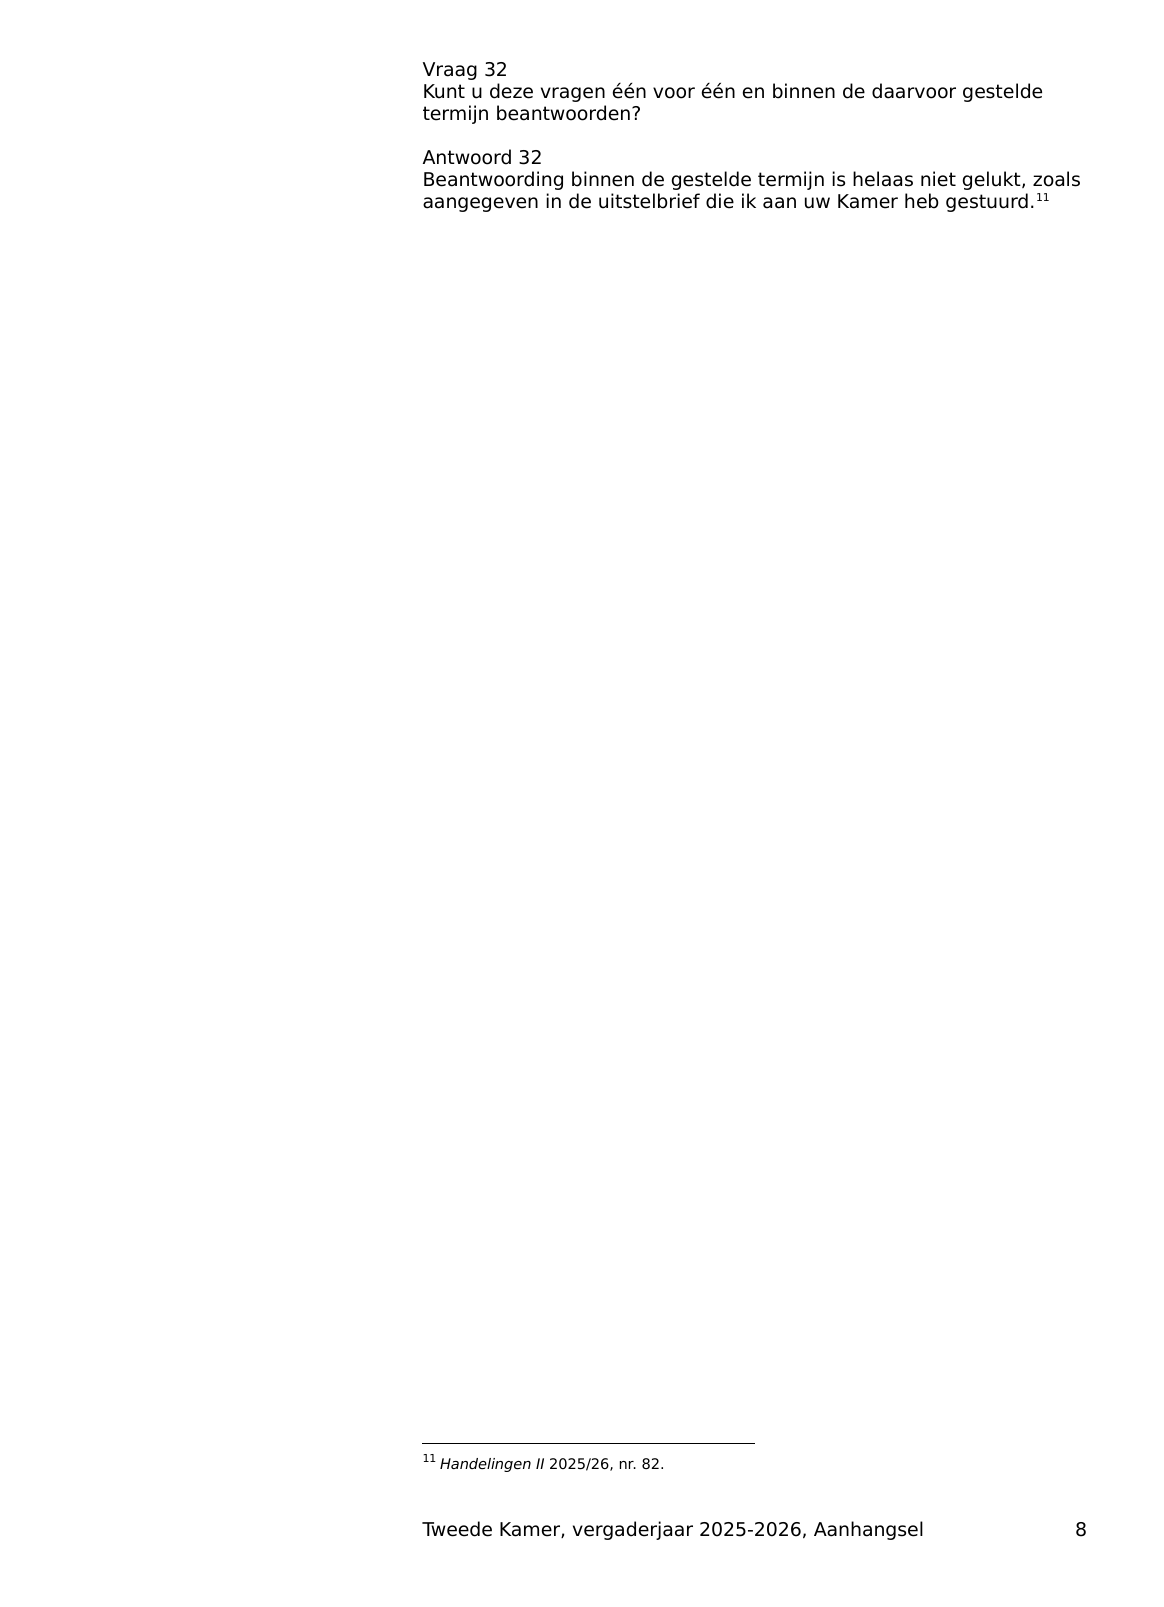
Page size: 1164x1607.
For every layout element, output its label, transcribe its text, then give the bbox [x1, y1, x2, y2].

text Kunt u deze vragen één voor één en binnen de daarvoor gestelde termijn beantwoorden? [422, 81, 1087, 125]
text Vraag 32 [422, 59, 1087, 81]
text Handelingen II 2025/26, nr. 82. [422, 1452, 1087, 1474]
text Antwoord 32 [422, 147, 1087, 169]
text Beantwoording binnen de gestelde termijn is helaas niet gelukt, zoals aangegeven in de uitstelbrief die ik aan uw Kamer heb gestuurd. [422, 169, 1087, 213]
